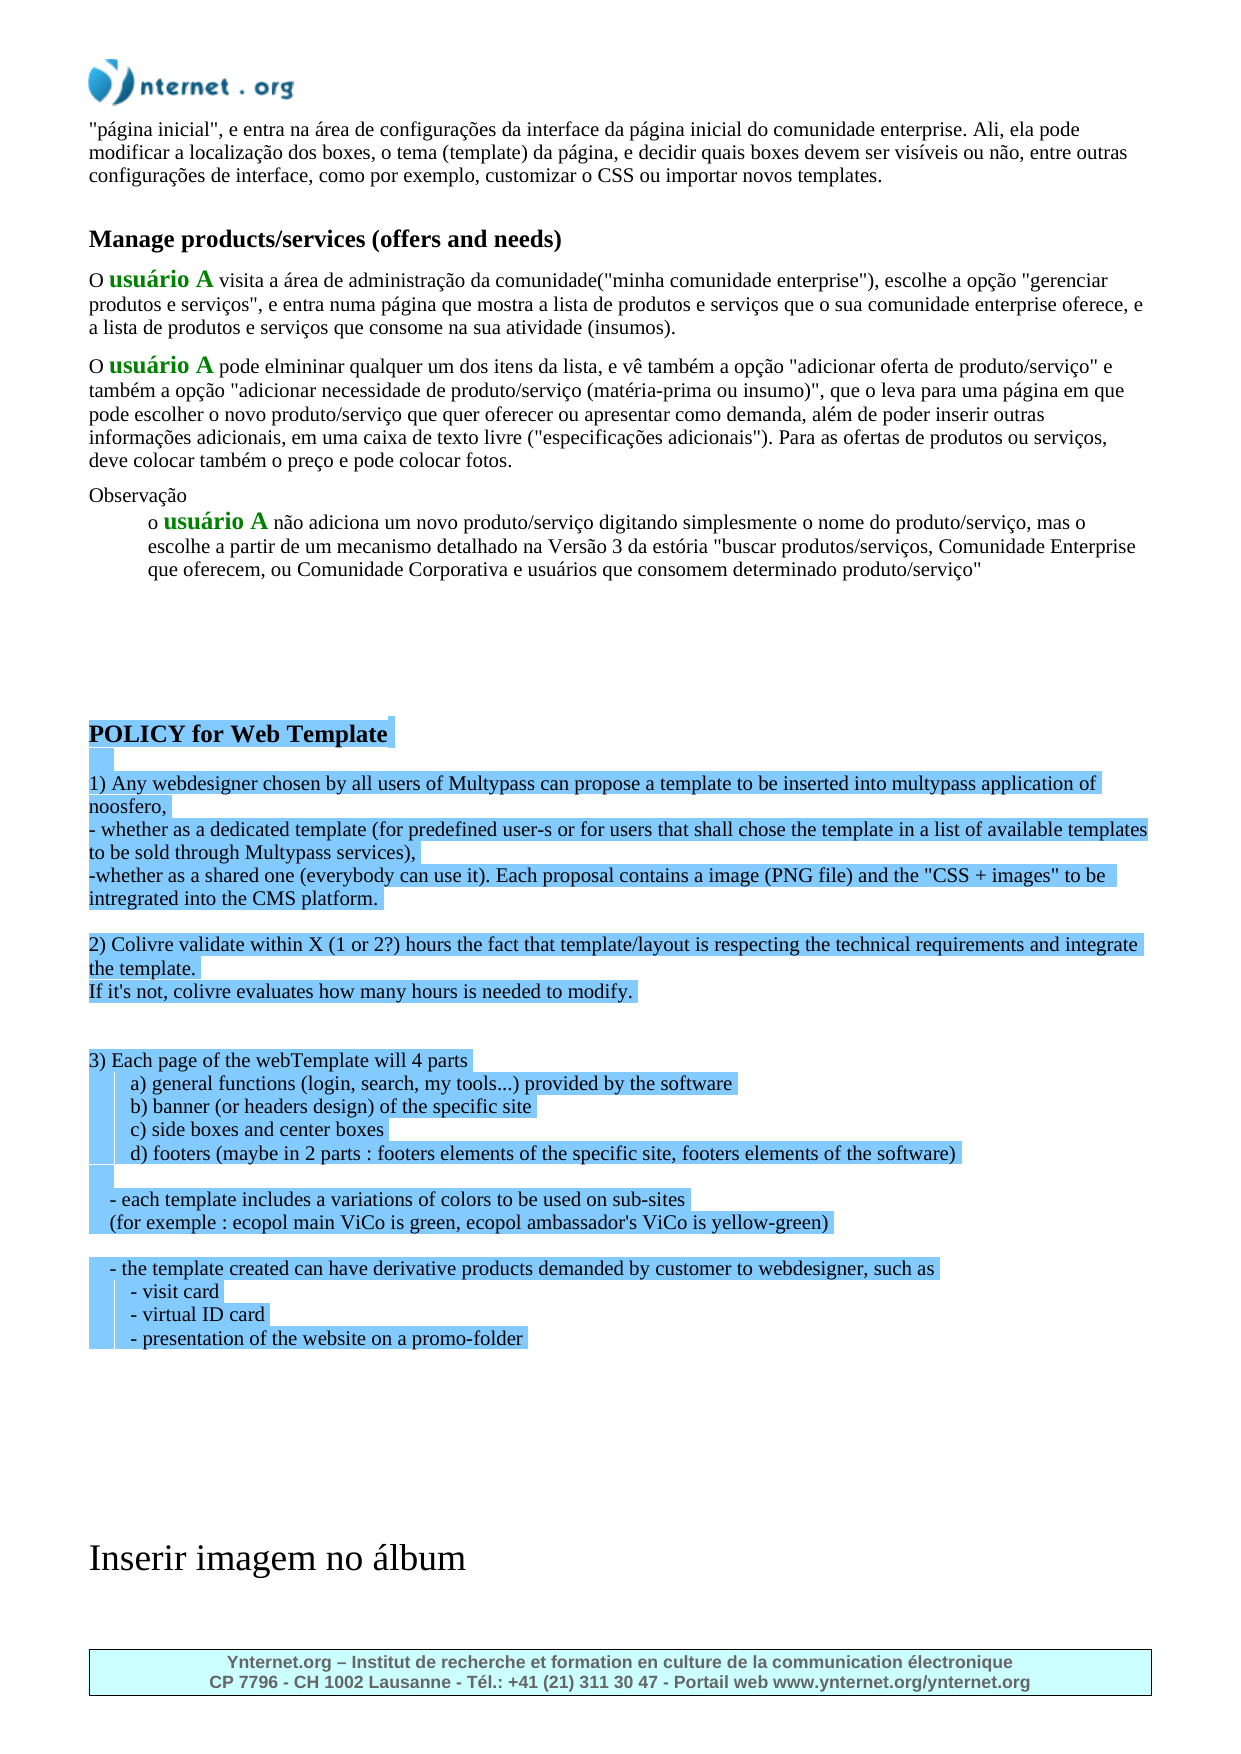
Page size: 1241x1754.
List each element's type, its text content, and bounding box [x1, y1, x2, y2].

picture [88, 59, 294, 106]
text "página inicial", e entra na área de configurações da interface da página inicial do comunidade enterprise. Ali, ela pode modificar a localização dos boxes, o tema (template) da página, e decidir quais boxes devem ser visíveis ou não, entre outras configurações de interface, como por exemplo, customizar o CSS ou importar novos templates. [88, 118, 1152, 187]
text O usuário A pode elmininar qualquer um dos itens da lista, e vê também a opção "adicionar oferta de produto/serviço" e também a opção "adicionar necessidade de produto/serviço (matéria-prima ou insumo)", que o leva para uma página em que pode escolher o novo produto/serviço que quer oferecer ou apresentar como demanda, além de poder inserir outras informações adicionais, em uma caixa de texto livre ("especificações adicionais"). Para as ofertas de produtos ou serviços, deve colocar também o preço e pode colocar fotos. [88, 352, 1152, 472]
text Inserir imagem no álbum [88, 1537, 1152, 1578]
list POLICY for Web Template 1) Any webdesigner chosen by all users of Multypass can propose a template to be inserted into multypass application of noosfero, - whether as a dedicated template (for predefined user-s or for users that shall chose the template in a list of available templates to be sold through Multypass services), -whether as a shared one (everybody can use it). Each proposal contains a image (PNG file) and the "CSS + images" to be intregrated into the CMS platform. 2) Colivre validate within X (1 or 2?) hours the fact that template/layout is respecting the technical requirements and integrate the template. If it's not, colivre evaluates how many hours is needed to modify. 3) Each page of the webTemplate will 4 parts a) general functions (login, search, my tools...) provided by the software b) banner (or headers design) of the specific site c) side boxes and center boxes d) footers (maybe in 2 parts : footers elements of the specific site, footers elements of the software) - each template includes a variations of colors to be used on sub-sites (for exemple : ecopol main ViCo is green, ecopol ambassador's ViCo is yellow-green) - the template created can have derivative products demanded by customer to webdesigner, such as - visit card - virtual ID card - presentation of the website on a promo-folder [88, 716, 1152, 1349]
subtitle Manage products/services (offers and needs) [88, 225, 1152, 253]
list o usuário A não adiciona um novo produto/serviço digitando simplesmente o nome do produto/serviço, mas o escolhe a partir de um mecanismo detalhado na Versão 3 da estória "buscar produtos/serviços, Comunidade Enterprise que oferecem, ou Comunidade Corporativa e usuários que consomem determinado produto/serviço" [148, 507, 1152, 581]
text O usuário A visita a área de administração da comunidade("minha comunidade enterprise"), escolhe a opção "gerenciar produtos e serviços", e entra numa página que mostra a lista de produtos e serviços que o sua comunidade enterprise oferece, e a lista de produtos e serviços que consome na sua atividade (insumos). [88, 265, 1152, 339]
subtitle Observação [88, 484, 1152, 507]
